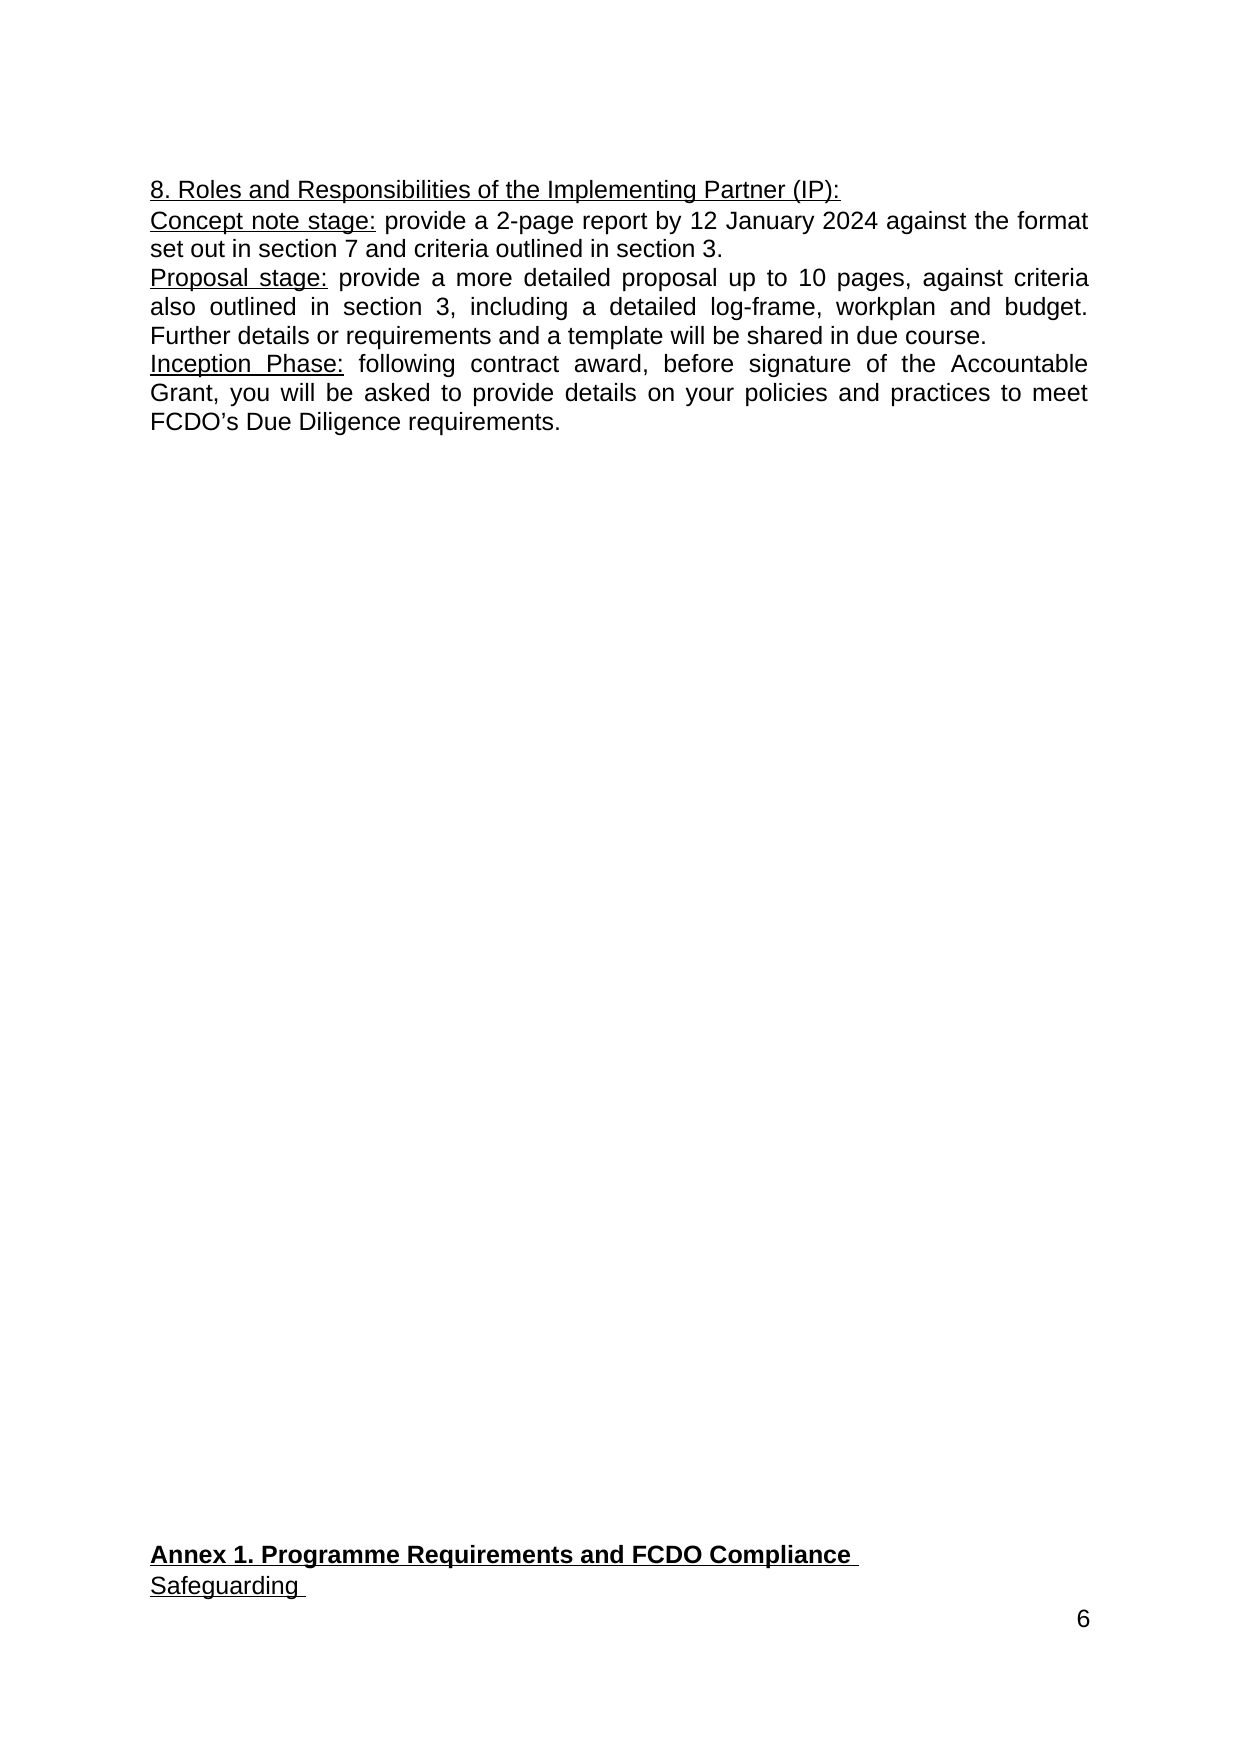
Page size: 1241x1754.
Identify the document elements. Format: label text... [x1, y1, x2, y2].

text Safeguarding [150, 1571, 1090, 1599]
text Concept note stage: provide a 2-page report by 12 January 2024 against the format set out in section 7 and criteria outlined in section 3. [150, 206, 1090, 263]
subtitle Annex 1. Programme Requirements and FCDO Compliance [150, 1540, 1090, 1569]
text Proposal stage: provide a more detailed proposal up to 10 pages, against criteria also outlined in section 3, including a detailed log-frame, workplan and budget. Further details or requirements and a template will be shared in due course. [150, 263, 1090, 349]
text Inception Phase: following contract award, before signature of the Accountable Grant, you will be asked to provide details on your policies and practices to meet FCDO’s Due Diligence requirements. [150, 349, 1090, 436]
subtitle 8. Roles and Responsibilities of the Implementing Partner (IP): [150, 175, 1090, 204]
